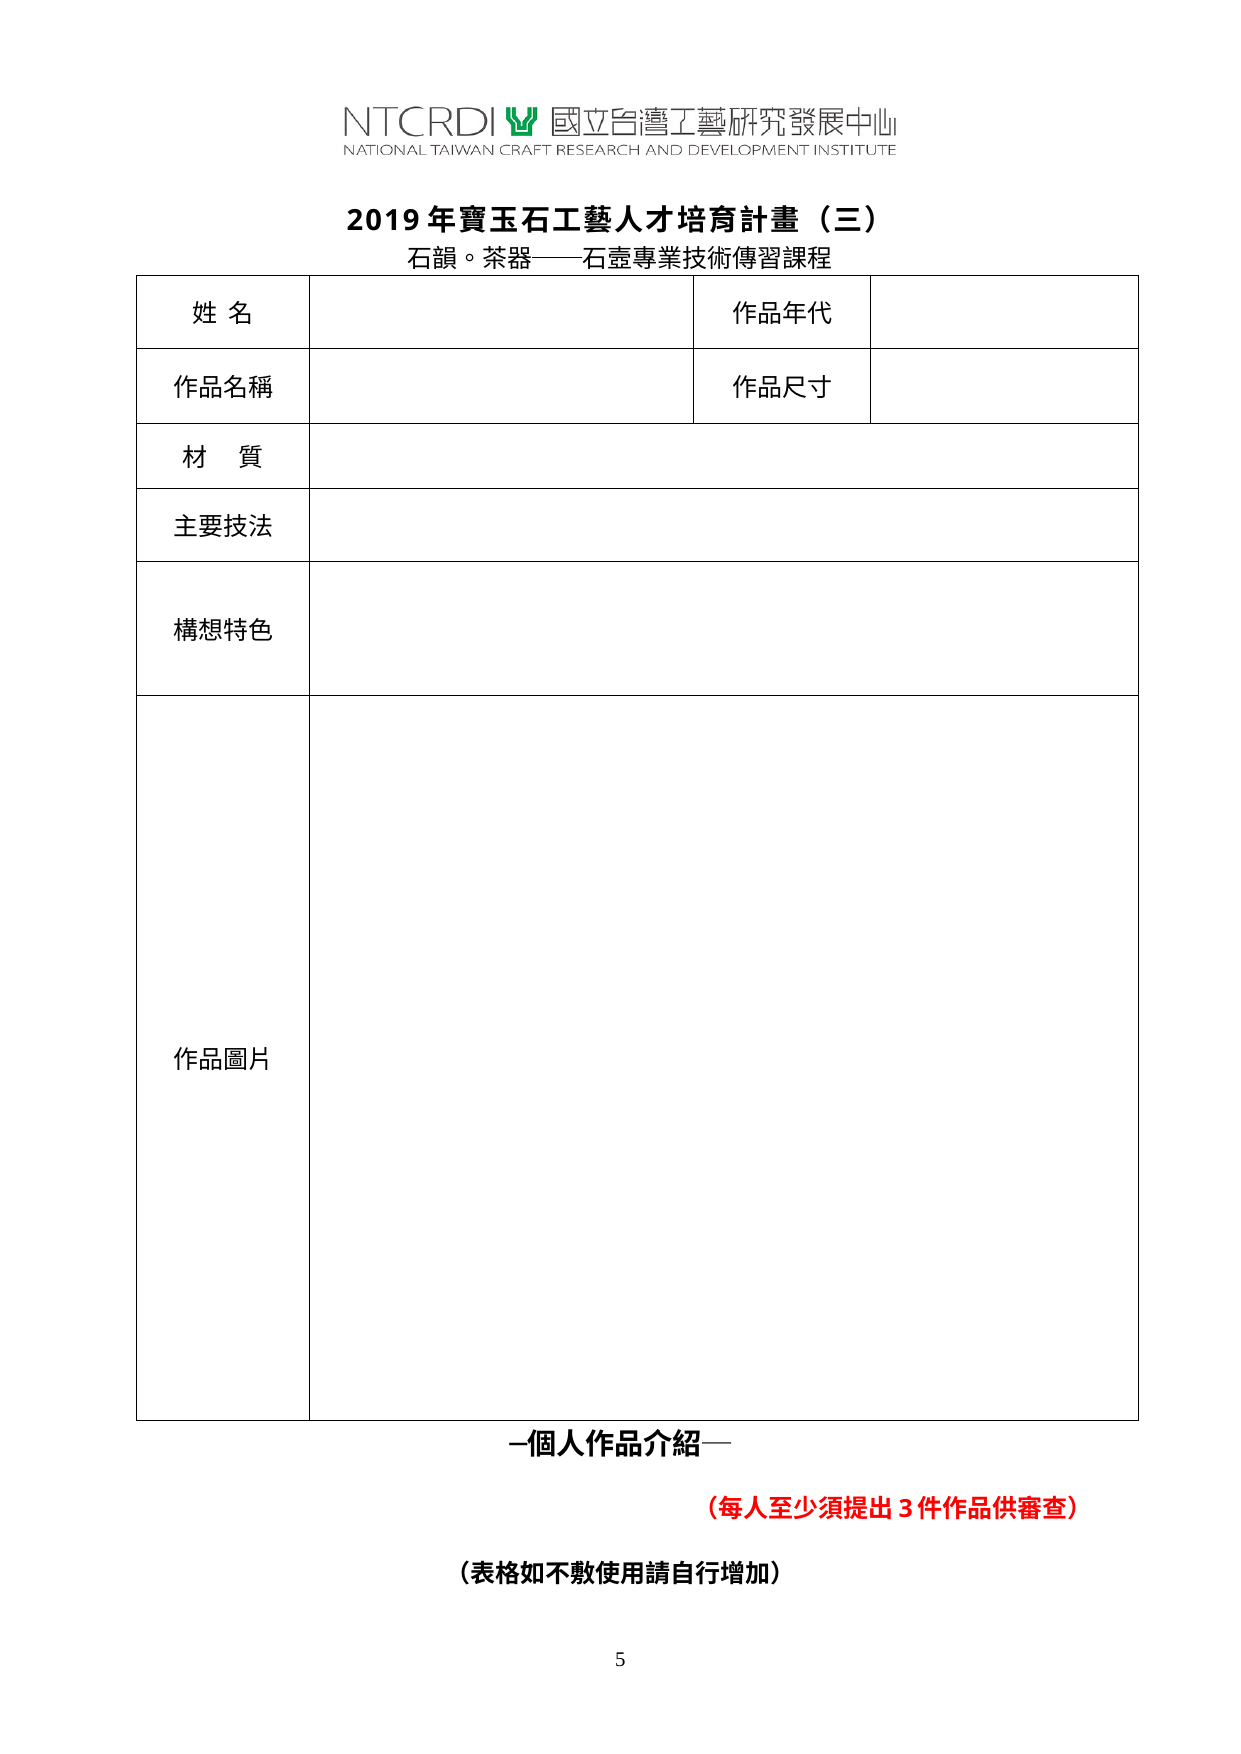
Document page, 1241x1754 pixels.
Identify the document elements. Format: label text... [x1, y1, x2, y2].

table_cell [310, 562, 1138, 695]
table_header 作品年代 [694, 276, 870, 348]
text ─個人作品介紹─ [148, 1421, 1092, 1463]
table_header [310, 276, 693, 348]
table_cell [310, 489, 1138, 561]
table_cell [871, 349, 1138, 423]
text 石韻。茶器──石壼專業技術傳習課程 [148, 238, 1092, 275]
text （每人至少須提出3件作品供審查） [148, 1488, 1092, 1524]
table_cell [310, 696, 1138, 1420]
text （表格如不敷使用請自行增加） [148, 1549, 1092, 1591]
table_cell [310, 349, 693, 423]
table_cell 主要技法 [137, 489, 309, 561]
table_header 姓 名 [137, 276, 309, 348]
picture [341, 103, 900, 157]
table_cell 材 質 [137, 424, 309, 487]
table_cell 作品尺寸 [694, 349, 870, 423]
table_header [871, 276, 1138, 348]
text 2019年寶玉石工藝人才培育計畫（三） [148, 196, 1092, 238]
table_cell 構想特色 [137, 562, 309, 695]
table_cell 作品名稱 [137, 349, 309, 423]
table_cell [310, 424, 1138, 487]
table_cell 作品圖片 [137, 696, 309, 1420]
